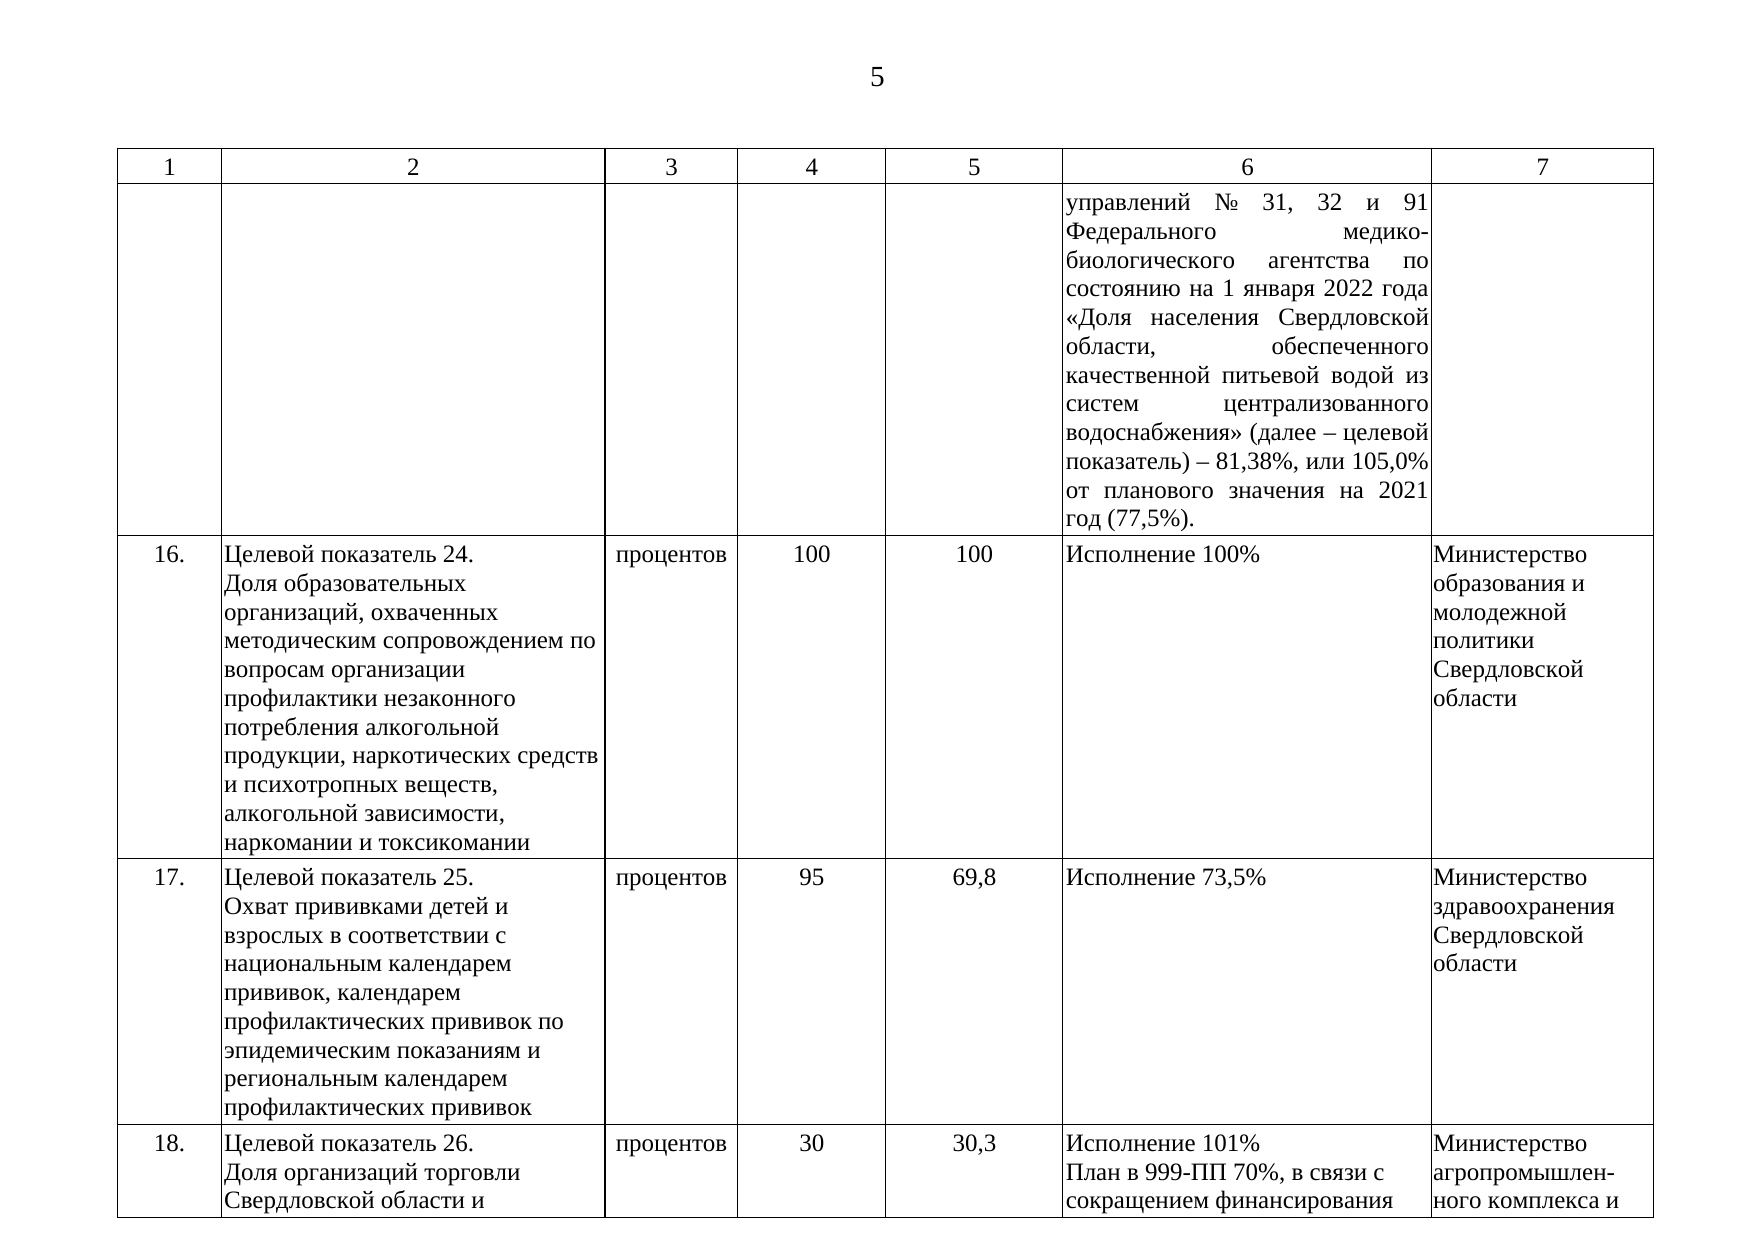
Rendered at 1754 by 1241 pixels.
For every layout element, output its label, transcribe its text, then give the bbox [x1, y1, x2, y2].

table_header 6 [1063, 149, 1431, 183]
table_cell Целевой показатель 26. Доля организаций торговли Свердловской области и [222, 1125, 604, 1217]
table_cell 95 [738, 859, 885, 1124]
table_cell процентов [606, 1125, 737, 1217]
table_cell 30 [738, 1125, 885, 1217]
table_cell управлений № 31, 32 и 91 Федерального медико-биологического агентства по состоянию на 1 января 2022 года «Доля населения Свердловской области, обеспеченного качественной питьевой водой из систем централизованного водоснабжения» (далее – целевой показатель) – 81,38%, или 105,0% от планового значения на 2021 год (77,5%). [1063, 184, 1431, 535]
table_cell [118, 859, 221, 1124]
table_cell [118, 184, 221, 535]
table_cell [118, 536, 221, 858]
table_cell Министерство агропромышлен-ного комплекса и [1432, 1125, 1653, 1217]
table_cell Министерство здравоохранения Свердловской области [1432, 859, 1653, 1124]
table_cell 69,8 [886, 859, 1062, 1124]
table_cell процентов [606, 536, 737, 858]
table_cell 100 [886, 536, 1062, 858]
table_cell Целевой показатель 25. Охват прививками детей и взрослых в соответствии с национальным календарем прививок, календарем профилактических прививок по эпидемическим показаниям и региональным календарем профилактических прививок [222, 859, 604, 1124]
table_cell Министерство образования и молодежной политики Свердловской области [1432, 536, 1653, 858]
table_cell [606, 184, 737, 535]
table_cell [1432, 184, 1653, 535]
table_header 2 [222, 149, 604, 183]
table_cell [118, 1125, 221, 1217]
table_cell Исполнение 73,5% [1063, 859, 1431, 1124]
table_header 5 [886, 149, 1062, 183]
table_cell процентов [606, 859, 737, 1124]
table_cell 100 [738, 536, 885, 858]
table_cell 30,3 [886, 1125, 1062, 1217]
table_cell [222, 184, 604, 535]
table_cell [738, 184, 885, 535]
table_cell [886, 184, 1062, 535]
table_header 3 [606, 149, 737, 183]
table_header 4 [738, 149, 885, 183]
table_cell Исполнение 101% План в 999-ПП 70%, в связи с сокращением финансирования [1063, 1125, 1431, 1217]
table_cell Целевой показатель 24. Доля образовательных организаций, охваченных методическим сопровождением по вопросам организации профилактики незаконного потребления алкогольной продукции, наркотических средств и психотропных веществ, алкогольной зависимости, наркомании и токсикомании [222, 536, 604, 858]
table_header 7 [1432, 149, 1653, 183]
table_cell Исполнение 100% [1063, 536, 1431, 858]
table_header 1 [118, 149, 221, 183]
